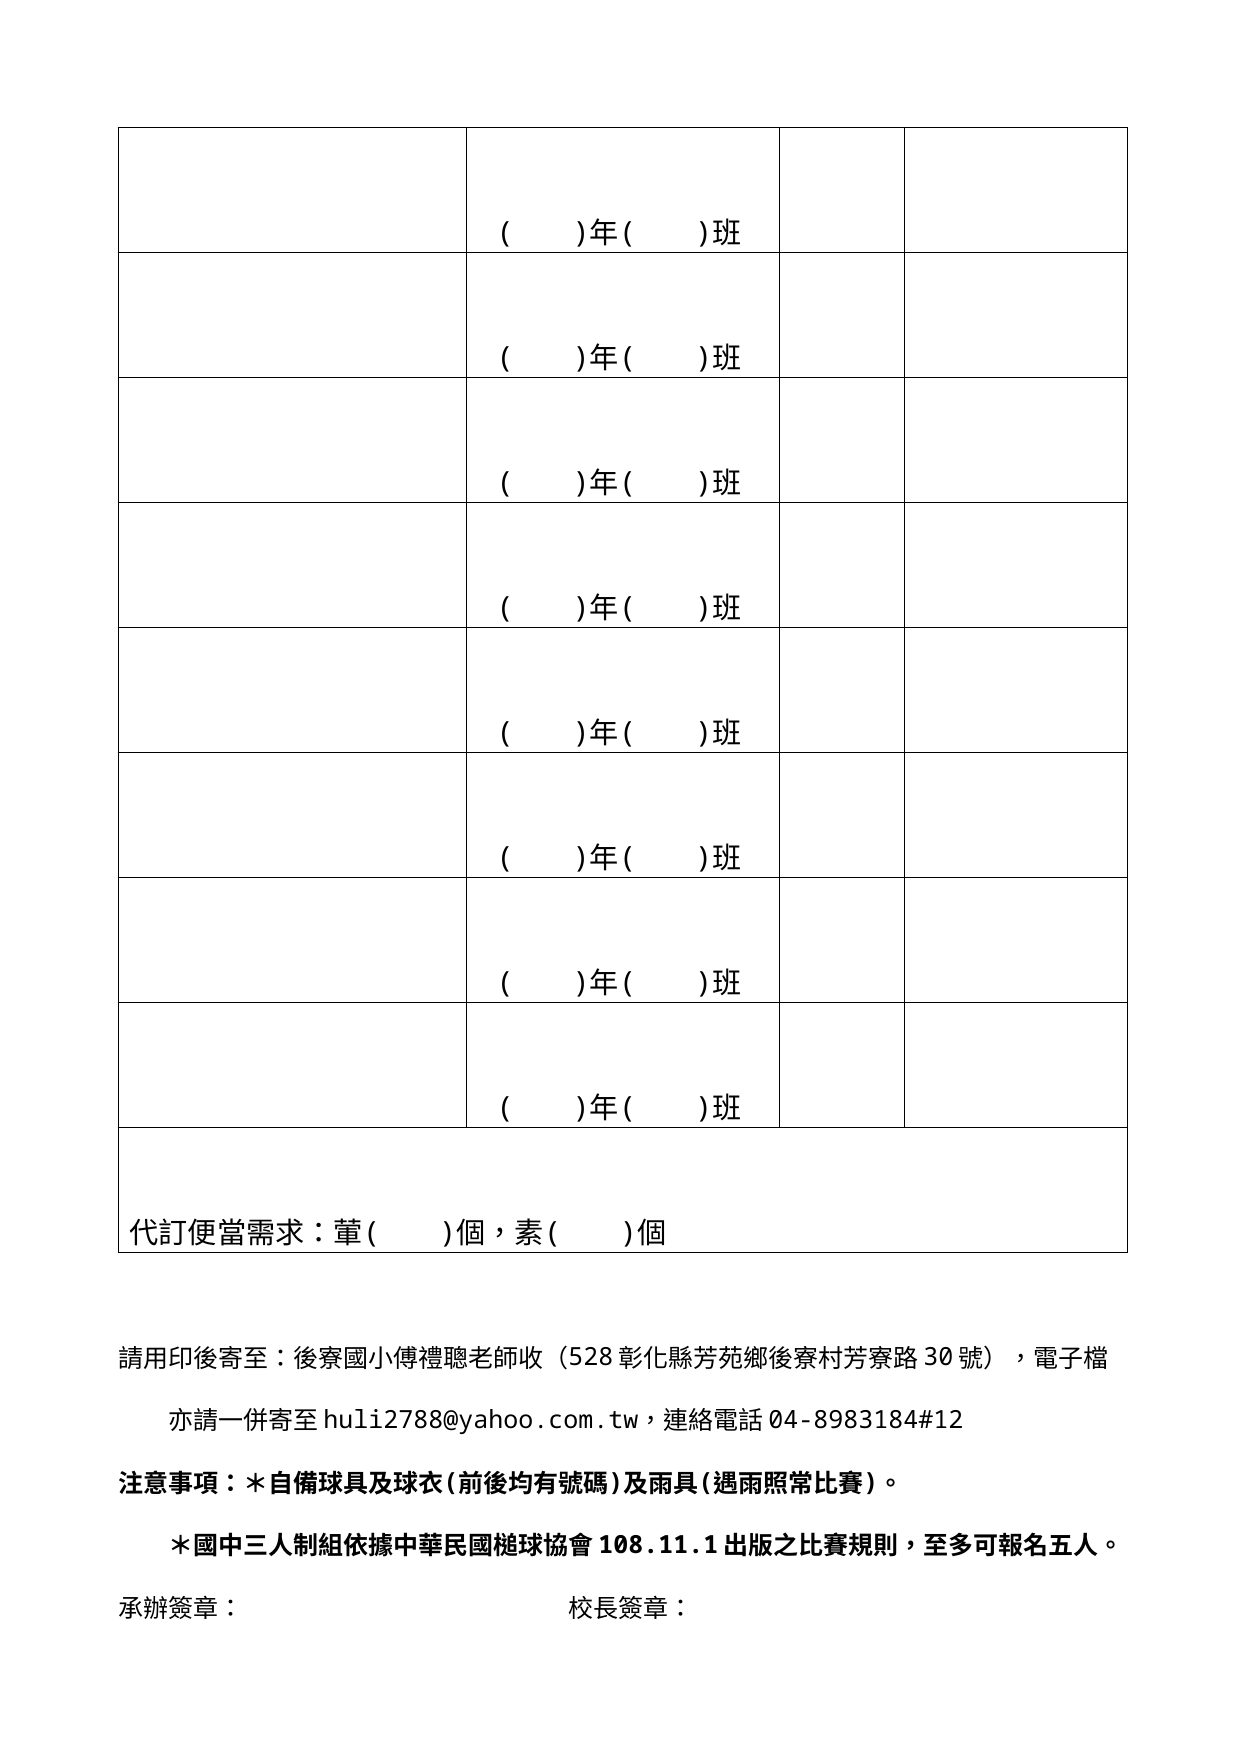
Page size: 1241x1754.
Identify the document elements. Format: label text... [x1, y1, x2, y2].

table_cell [119, 878, 466, 1002]
table_cell [119, 1003, 466, 1127]
table_cell [780, 1003, 904, 1127]
table_cell [119, 753, 466, 877]
table_cell ( )年( )班 [467, 503, 779, 627]
table_cell [905, 253, 1127, 377]
table_cell [780, 253, 904, 377]
text ＊國中三人制組依據中華民國槌球協會108.11.1出版之比賽規則，至多可報名五人。 [118, 1502, 1122, 1564]
table_cell [905, 378, 1127, 502]
table_cell 代訂便當需求：葷( )個，素( )個 [119, 1128, 1127, 1252]
table_cell ( )年( )班 [467, 378, 779, 502]
table_cell ( )年( )班 [467, 628, 779, 752]
table_cell [119, 128, 466, 252]
table_cell [905, 753, 1127, 877]
text 注意事項：＊自備球具及球衣(前後均有號碼)及雨具(遇雨照常比賽)。 [118, 1439, 1122, 1502]
text 承辦簽章： 校長簽章： [118, 1564, 1122, 1627]
text 請用印後寄至：後寮國小傅禮聰老師收（528彰化縣芳苑鄉後寮村芳寮路30號），電子檔亦請一併寄至huli2788@yahoo.com.tw，連絡電話04-8983184#12 [118, 1314, 1122, 1439]
table_cell ( )年( )班 [467, 878, 779, 1002]
table_cell ( )年( )班 [467, 253, 779, 377]
table_cell [780, 503, 904, 627]
table_cell [119, 628, 466, 752]
table_cell [780, 128, 904, 252]
table_cell [119, 253, 466, 377]
table_cell [905, 128, 1127, 252]
table_cell [119, 503, 466, 627]
table_cell [780, 628, 904, 752]
table_cell [780, 878, 904, 1002]
table_cell [780, 753, 904, 877]
table_cell [905, 1003, 1127, 1127]
table_cell [905, 878, 1127, 1002]
table_cell ( )年( )班 [467, 128, 779, 252]
table_cell [905, 628, 1127, 752]
table_cell ( )年( )班 [467, 1003, 779, 1127]
table_cell ( )年( )班 [467, 753, 779, 877]
table_cell [905, 503, 1127, 627]
table_cell [780, 378, 904, 502]
table_cell [119, 378, 466, 502]
